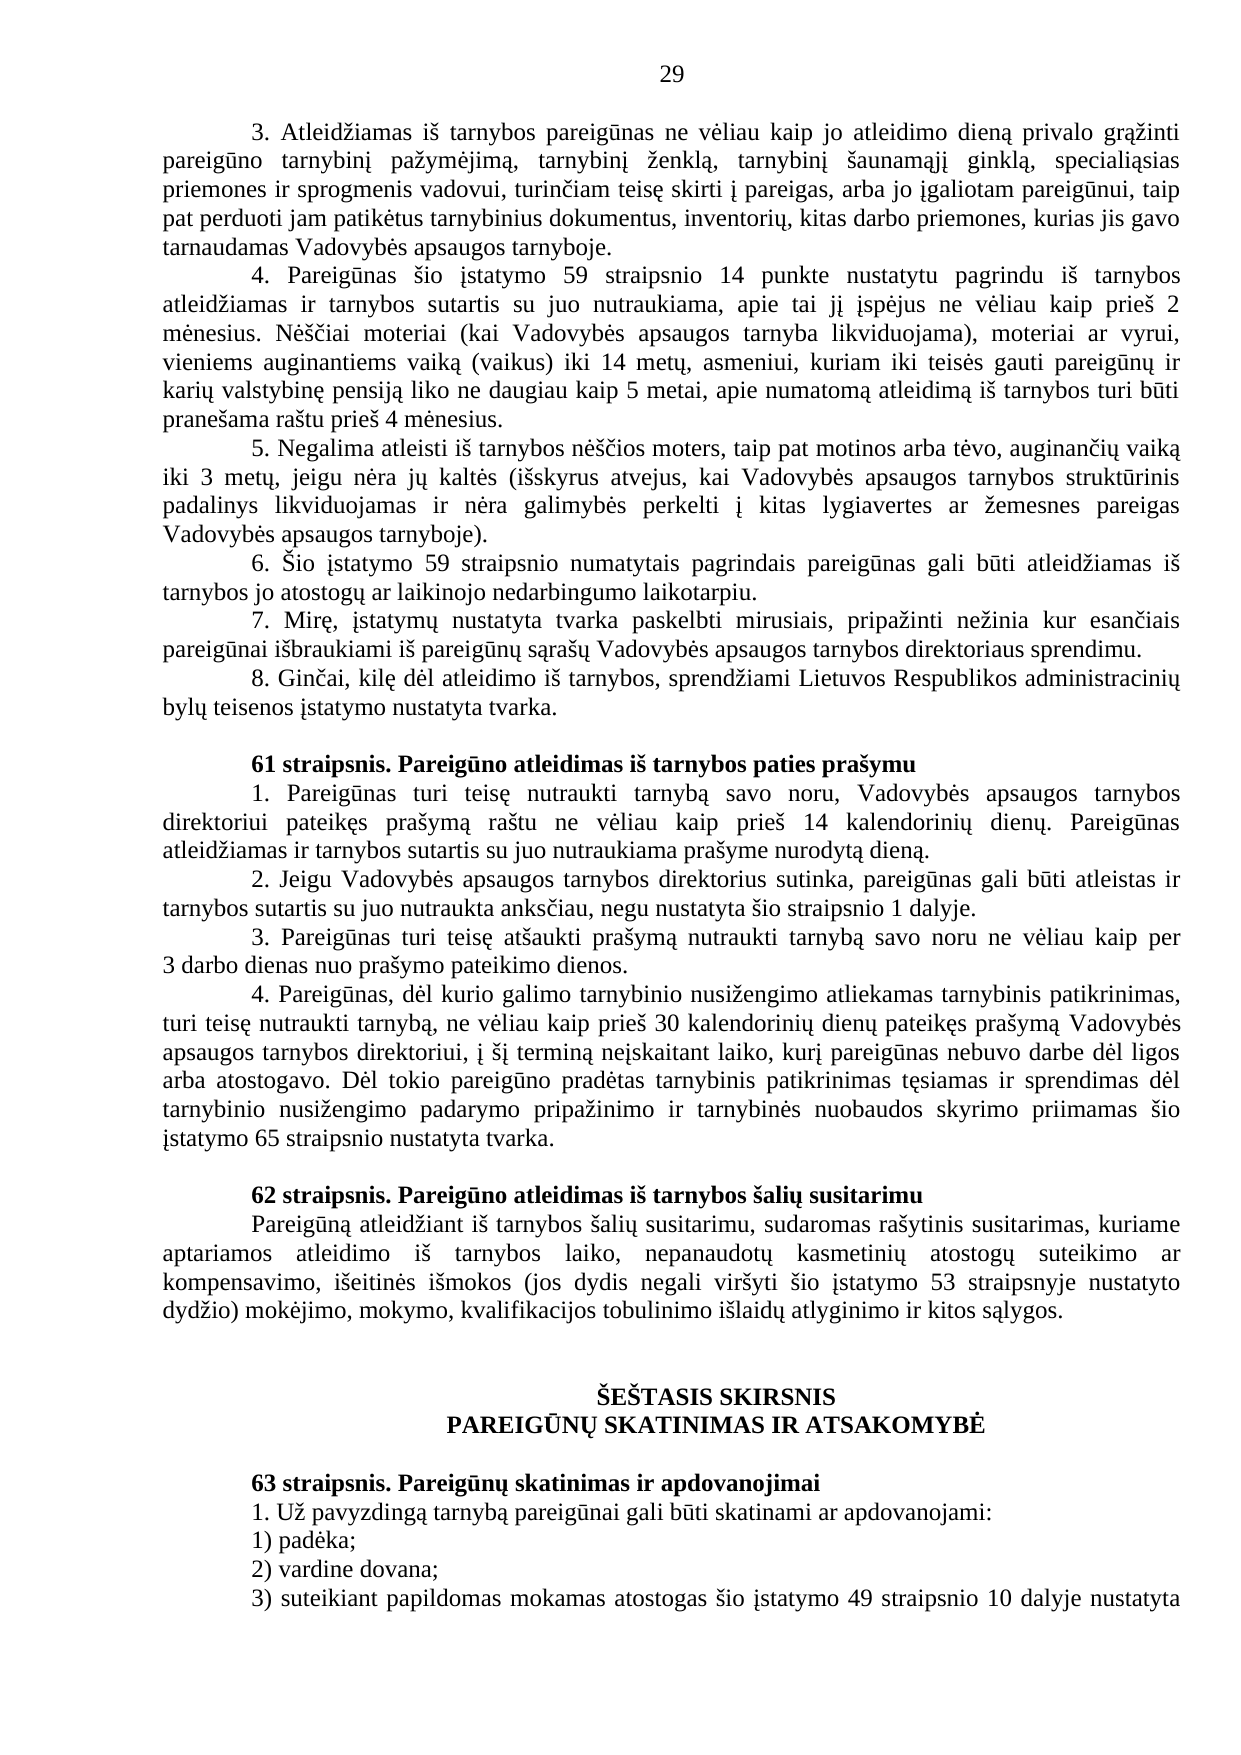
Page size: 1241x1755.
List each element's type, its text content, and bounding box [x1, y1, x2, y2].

text 1. Pareigūnas turi teisę nutraukti tarnybą savo noru, Vadovybės apsaugos tarnybos direktoriui pateikęs prašymą raštu ne vėliau kaip prieš 14 kalendorinių dienų. Pareigūnas atleidžiamas ir tarnybos sutartis su juo nutraukiama prašyme nurodytą dieną. [162, 778, 1181, 864]
text 8. Ginčai, kilę dėl atleidimo iš tarnybos, sprendžiami Lietuvos Respublikos administracinių bylų teisenos įstatymo nustatyta tvarka. [162, 663, 1181, 720]
text 5. Negalima atleisti iš tarnybos nėščios moters, taip pat motinos arba tėvo, auginančių vaiką iki 3 metų, jeigu nėra jų kaltės (išskyrus atvejus, kai Vadovybės apsaugos tarnybos struktūrinis padalinys likviduojamas ir nėra galimybės perkelti į kitas lygiavertes ar žemesnes pareigas Vadovybės apsaugos tarnyboje). [162, 433, 1181, 548]
text PAREIGŪNŲ SKATINIMAS IR ATSAKOMYBĖ [162, 1410, 1181, 1439]
text 1) padėka; [162, 1525, 1181, 1554]
text 61 straipsnis. Pareigūno atleidimas iš tarnybos paties prašymu [162, 749, 1181, 778]
text 2) vardine dovana; [162, 1554, 1181, 1583]
text 1. Už pavyzdingą tarnybą pareigūnai gali būti skatinami ar apdovanojami: [162, 1497, 1181, 1525]
text 3. Pareigūnas turi teisę atšaukti prašymą nutraukti tarnybą savo noru ne vėliau kaip per 3 darbo dienas nuo prašymo pateikimo dienos. [162, 922, 1181, 979]
text 63 straipsnis. Pareigūnų skatinimas ir apdovanojimai [162, 1468, 1181, 1497]
text 2. Jeigu Vadovybės apsaugos tarnybos direktorius sutinka, pareigūnas gali būti atleistas ir tarnybos sutartis su juo nutraukta anksčiau, negu nustatyta šio straipsnio 1 dalyje. [162, 864, 1181, 922]
text 6. Šio įstatymo 59 straipsnio numatytais pagrindais pareigūnas gali būti atleidžiamas iš tarnybos jo atostogų ar laikinojo nedarbingumo laikotarpiu. [162, 548, 1181, 605]
text 3. Atleidžiamas iš tarnybos pareigūnas ne vėliau kaip jo atleidimo dieną privalo grąžinti pareigūno tarnybinį pažymėjimą, tarnybinį ženklą, tarnybinį šaunamąjį ginklą, specialiąsias priemones ir sprogmenis vadovui, turinčiam teisę skirti į pareigas, arba jo įgaliotam pareigūnui, taip pat perduoti jam patikėtus tarnybinius dokumentus, inventorių, kitas darbo priemones, kurias jis gavo tarnaudamas Vadovybės apsaugos tarnyboje. [162, 117, 1181, 260]
text ŠEŠTASIS SKIRSNIS [162, 1382, 1181, 1410]
text 7. Mirę, įstatymų nustatyta tvarka paskelbti mirusiais, pripažinti nežinia kur esančiais pareigūnai išbraukiami iš pareigūnų sąrašų Vadovybės apsaugos tarnybos direktoriaus sprendimu. [162, 605, 1181, 663]
text 62 straipsnis. Pareigūno atleidimas iš tarnybos šalių susitarimu [162, 1180, 1181, 1209]
text Pareigūną atleidžiant iš tarnybos šalių susitarimu, sudaromas rašytinis susitarimas, kuriame aptariamos atleidimo iš tarnybos laiko, nepanaudotų kasmetinių atostogų suteikimo ar kompensavimo, išeitinės išmokos (jos dydis negali viršyti šio įstatymo 53 straipsnyje nustatyto dydžio) mokėjimo, mokymo, kvalifikacijos tobulinimo išlaidų atlyginimo ir kitos sąlygos. [162, 1209, 1181, 1324]
text 3) suteikiant papildomas mokamas atostogas šio įstatymo 49 straipsnio 10 dalyje nustatyta [162, 1583, 1181, 1612]
text 4. Pareigūnas, dėl kurio galimo tarnybinio nusižengimo atliekamas tarnybinis patikrinimas, turi teisę nutraukti tarnybą, ne vėliau kaip prieš 30 kalendorinių dienų pateikęs prašymą Vadovybės apsaugos tarnybos direktoriui, į šį terminą neįskaitant laiko, kurį pareigūnas nebuvo darbe dėl ligos arba atostogavo. Dėl tokio pareigūno pradėtas tarnybinis patikrinimas tęsiamas ir sprendimas dėl tarnybinio nusižengimo padarymo pripažinimo ir tarnybinės nuobaudos skyrimo priimamas šio įstatymo 65 straipsnio nustatyta tvarka. [162, 979, 1181, 1152]
text 4. Pareigūnas šio įstatymo 59 straipsnio 14 punkte nustatytu pagrindu iš tarnybos atleidžiamas ir tarnybos sutartis su juo nutraukiama, apie tai jį įspėjus ne vėliau kaip prieš 2 mėnesius. Nėščiai moteriai (kai Vadovybės apsaugos tarnyba likviduojama), moteriai ar vyrui, vieniems auginantiems vaiką (vaikus) iki 14 metų, asmeniui, kuriam iki teisės gauti pareigūnų ir karių valstybinę pensiją liko ne daugiau kaip 5 metai, apie numatomą atleidimą iš tarnybos turi būti pranešama raštu prieš 4 mėnesius. [162, 260, 1181, 433]
